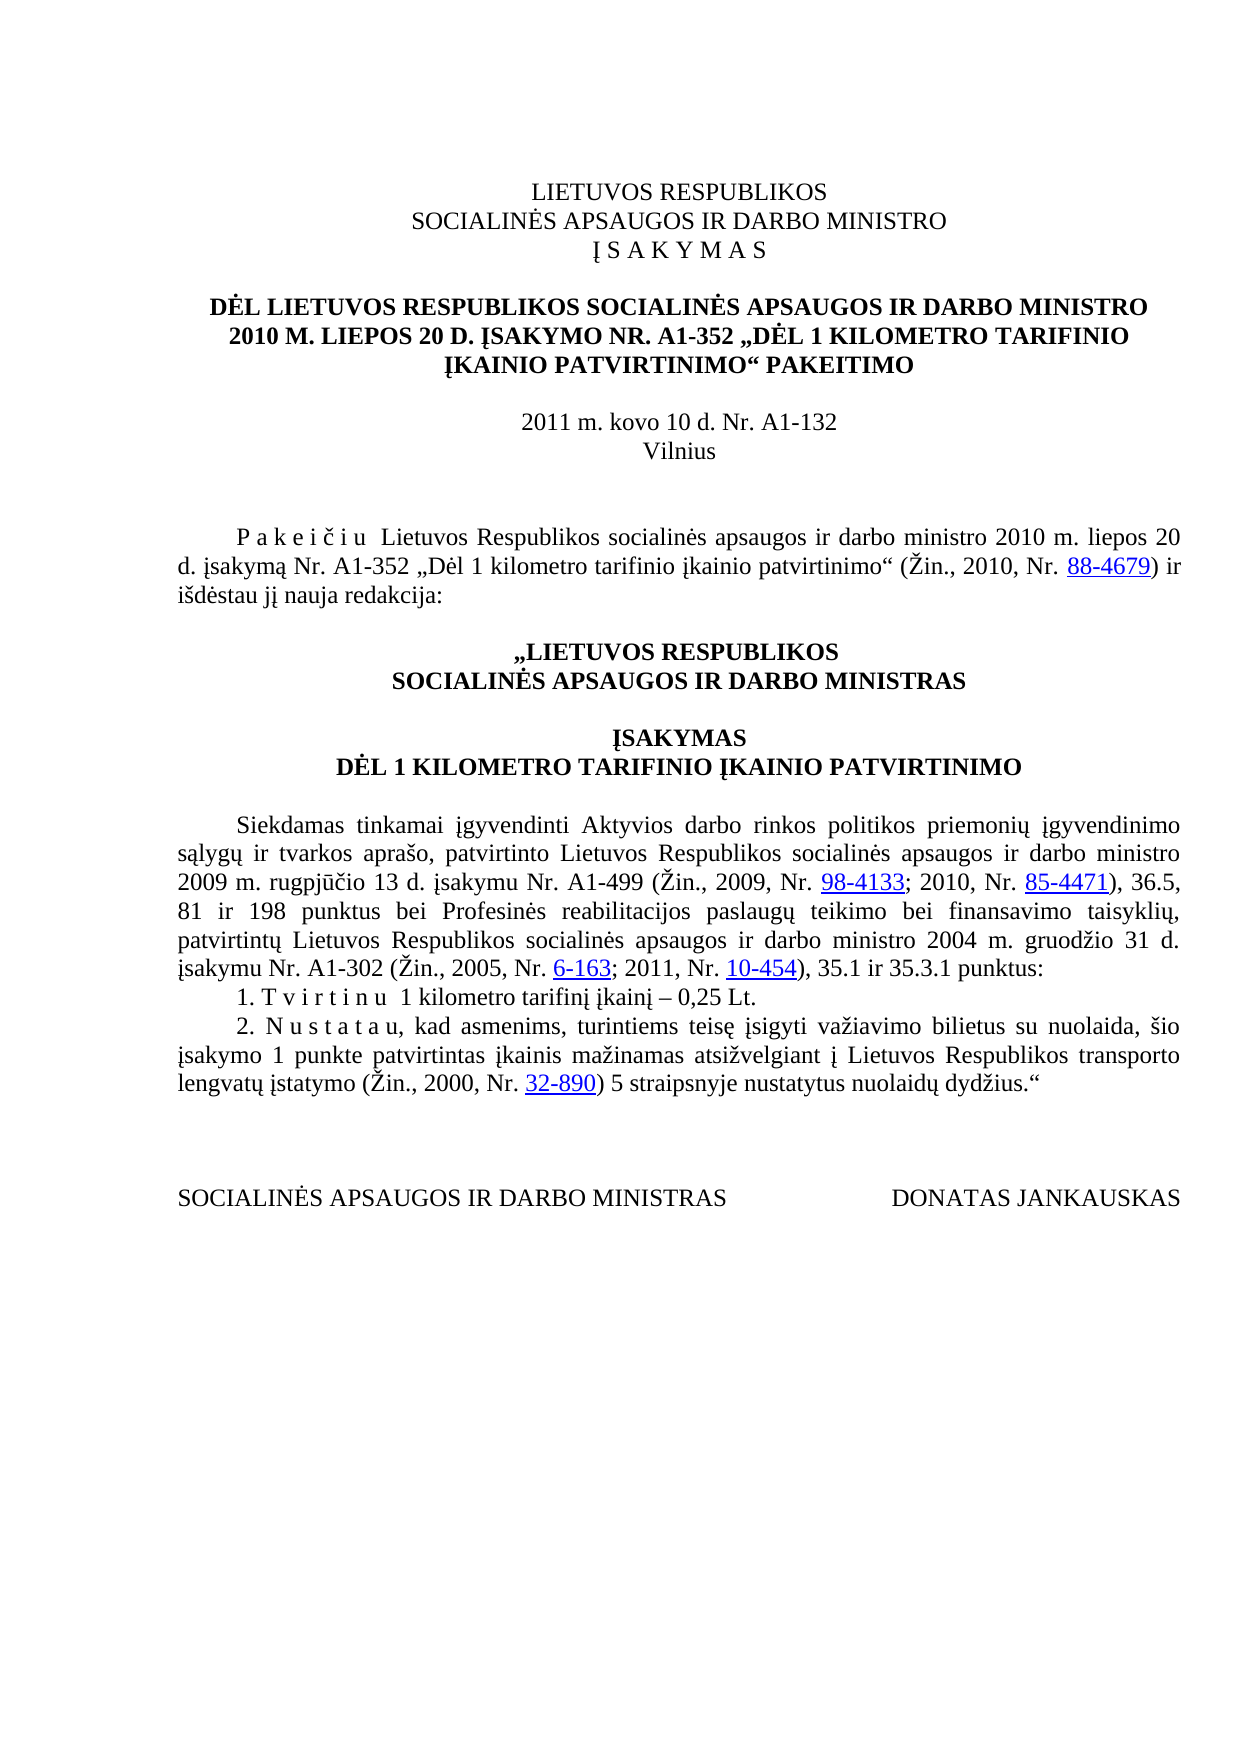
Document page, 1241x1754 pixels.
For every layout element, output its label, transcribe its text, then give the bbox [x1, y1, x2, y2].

text 2011 m. kovo 10 d. Nr. A1-132 [177, 407, 1181, 436]
text Socialinės apsaugos ir darbo ministras Donatas Jankauskas [177, 1183, 1181, 1212]
text ĮSAKYMAS [177, 723, 1181, 752]
text DĖL 1 KILOMETRO TARIFINIO ĮKAINIO PATVIRTINIMO [177, 752, 1181, 781]
text „LIETUVOS RESPUBLIKOS [177, 637, 1181, 666]
text 1. Tvirtinu 1 kilometro tarifinį įkainį – 0,25 Lt. [177, 982, 1181, 1011]
text ĮSAKYMAS [177, 235, 1181, 263]
text 2. Nustatau, kad asmenims, turintiems teisę įsigyti važiavimo bilietus su nuolaida, šio įsakymo 1 punkte patvirtintas įkainis mažinamas atsižvelgiant į Lietuvos Respublikos transporto lengvatų įstatymo (Žin., 2000, Nr. 32-890) 5 straipsnyje nustatytus nuolaidų dydžius.“ [177, 1011, 1181, 1097]
text SOCIALINĖS APSAUGOS IR DARBO MINISTRO [177, 206, 1181, 235]
text LIETUVOS RESPUBLIKOS [177, 177, 1181, 206]
text Siekdamas tinkamai įgyvendinti Aktyvios darbo rinkos politikos priemonių įgyvendinimo sąlygų ir tvarkos aprašo, patvirtinto Lietuvos Respublikos socialinės apsaugos ir darbo ministro 2009 m. rugpjūčio 13 d. įsakymu Nr. A1-499 (Žin., 2009, Nr. 98-4133; 2010, Nr. 85-4471), 36.5, 81 ir 198 punktus bei Profesinės reabilitacijos paslaugų teikimo bei finansavimo taisyklių, patvirtintų Lietuvos Respublikos socialinės apsaugos ir darbo ministro 2004 m. gruodžio 31 d. įsakymu Nr. A1-302 (Žin., 2005, Nr. 6-163; 2011, Nr. 10-454), 35.1 ir 35.3.1 punktus: [177, 810, 1181, 982]
text DĖL LIETUVOS RESPUBLIKOS SOCIALINĖS APSAUGOS IR DARBO MINISTRO 2010 M. LIEPOS 20 D. ĮSAKYMO NR. A1-352 „DĖL 1 KILOMETRO TARIFINIO ĮKAINIO PATVIRTINIMO“ PAKEITIMO [177, 292, 1181, 378]
text SOCIALINĖS APSAUGOS IR DARBO MINISTRAS [177, 666, 1181, 695]
text Pakeičiu Lietuvos Respublikos socialinės apsaugos ir darbo ministro 2010 m. liepos 20 d. įsakymą Nr. A1-352 „Dėl 1 kilometro tarifinio įkainio patvirtinimo“ (Žin., 2010, Nr. 88-4679) ir išdėstau jį nauja redakcija: [177, 522, 1181, 608]
text Vilnius [177, 436, 1181, 465]
